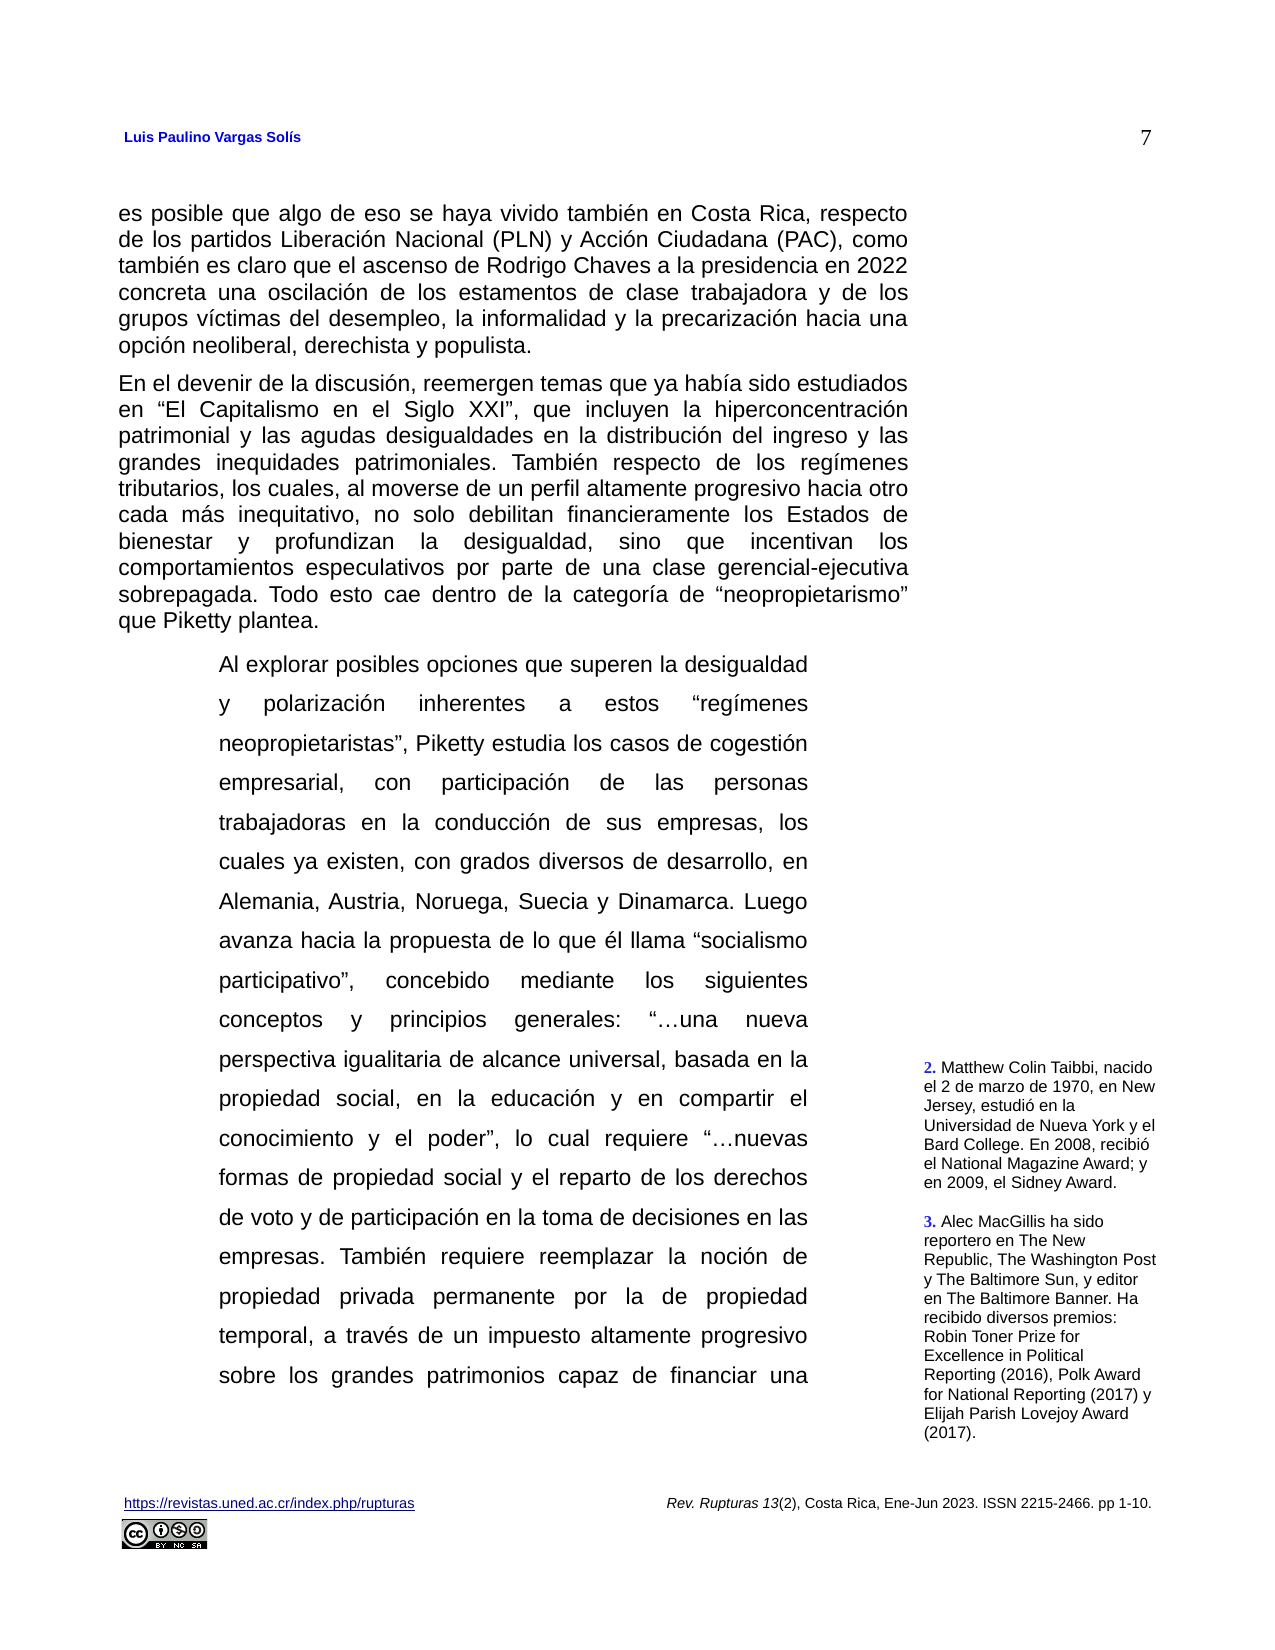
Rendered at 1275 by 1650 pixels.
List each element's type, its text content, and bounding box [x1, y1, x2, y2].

picture [121, 1519, 208, 1549]
text es posible que algo de eso se haya vivido también en Costa Rica, respecto de los partidos Liberación Nacional (PLN) y Acción Ciudadana (PAC), como también es claro que el ascenso de Rodrigo Chaves a la presidencia en 2022 concreta una oscilación de los estamentos de clase trabajadora y de los grupos víctimas del desempleo, la informalidad y la precarización hacia una opción neoliberal, derechista y populista. [118, 200, 909, 358]
text En el devenir de la discusión, reemergen temas que ya había sido estudiados en “El Capitalismo en el Siglo XXI”, que incluyen la hiperconcentración patrimonial y las agudas desigualdades en la distribución del ingreso y las grandes inequidades patrimoniales. También respecto de los regímenes tributarios, los cuales, al moverse de un perfil altamente progresivo hacia otro cada más inequitativo, no solo debilitan financieramente los Estados de bienestar y profundizan la desigualdad, sino que incentivan los comportamientos especulativos por parte de una clase gerencial-ejecutiva sobrepagada. Todo esto cae dentro de la categoría de “neopropietarismo” que Piketty plantea. [118, 370, 909, 633]
text Al explorar posibles opciones que superen la desigualdad y polarización inherentes a estos “regímenes neopropietaristas”, Piketty estudia los casos de cogestión empresarial, con participación de las personas trabajadoras en la conducción de sus empresas, los cuales ya existen, con grados diversos de desarrollo, en Alemania, Austria, Noruega, Suecia y Dinamarca. Luego avanza hacia la propuesta de lo que él llama “socialismo participativo”, concebido mediante los siguientes conceptos y principios generales: “…una nueva perspectiva igualitaria de alcance universal, basada en la propiedad social, en la educación y en compartir el conocimiento y el poder”, lo cual requiere “…nuevas formas de propiedad social y el reparto de los derechos de voto y de participación en la toma de decisiones en las empresas. También requiere reemplazar la noción de propiedad privada permanente por la de propiedad temporal, a través de un impuesto altamente progresivo sobre los grandes patrimonios capaz de financiar una [218, 651, 808, 1388]
